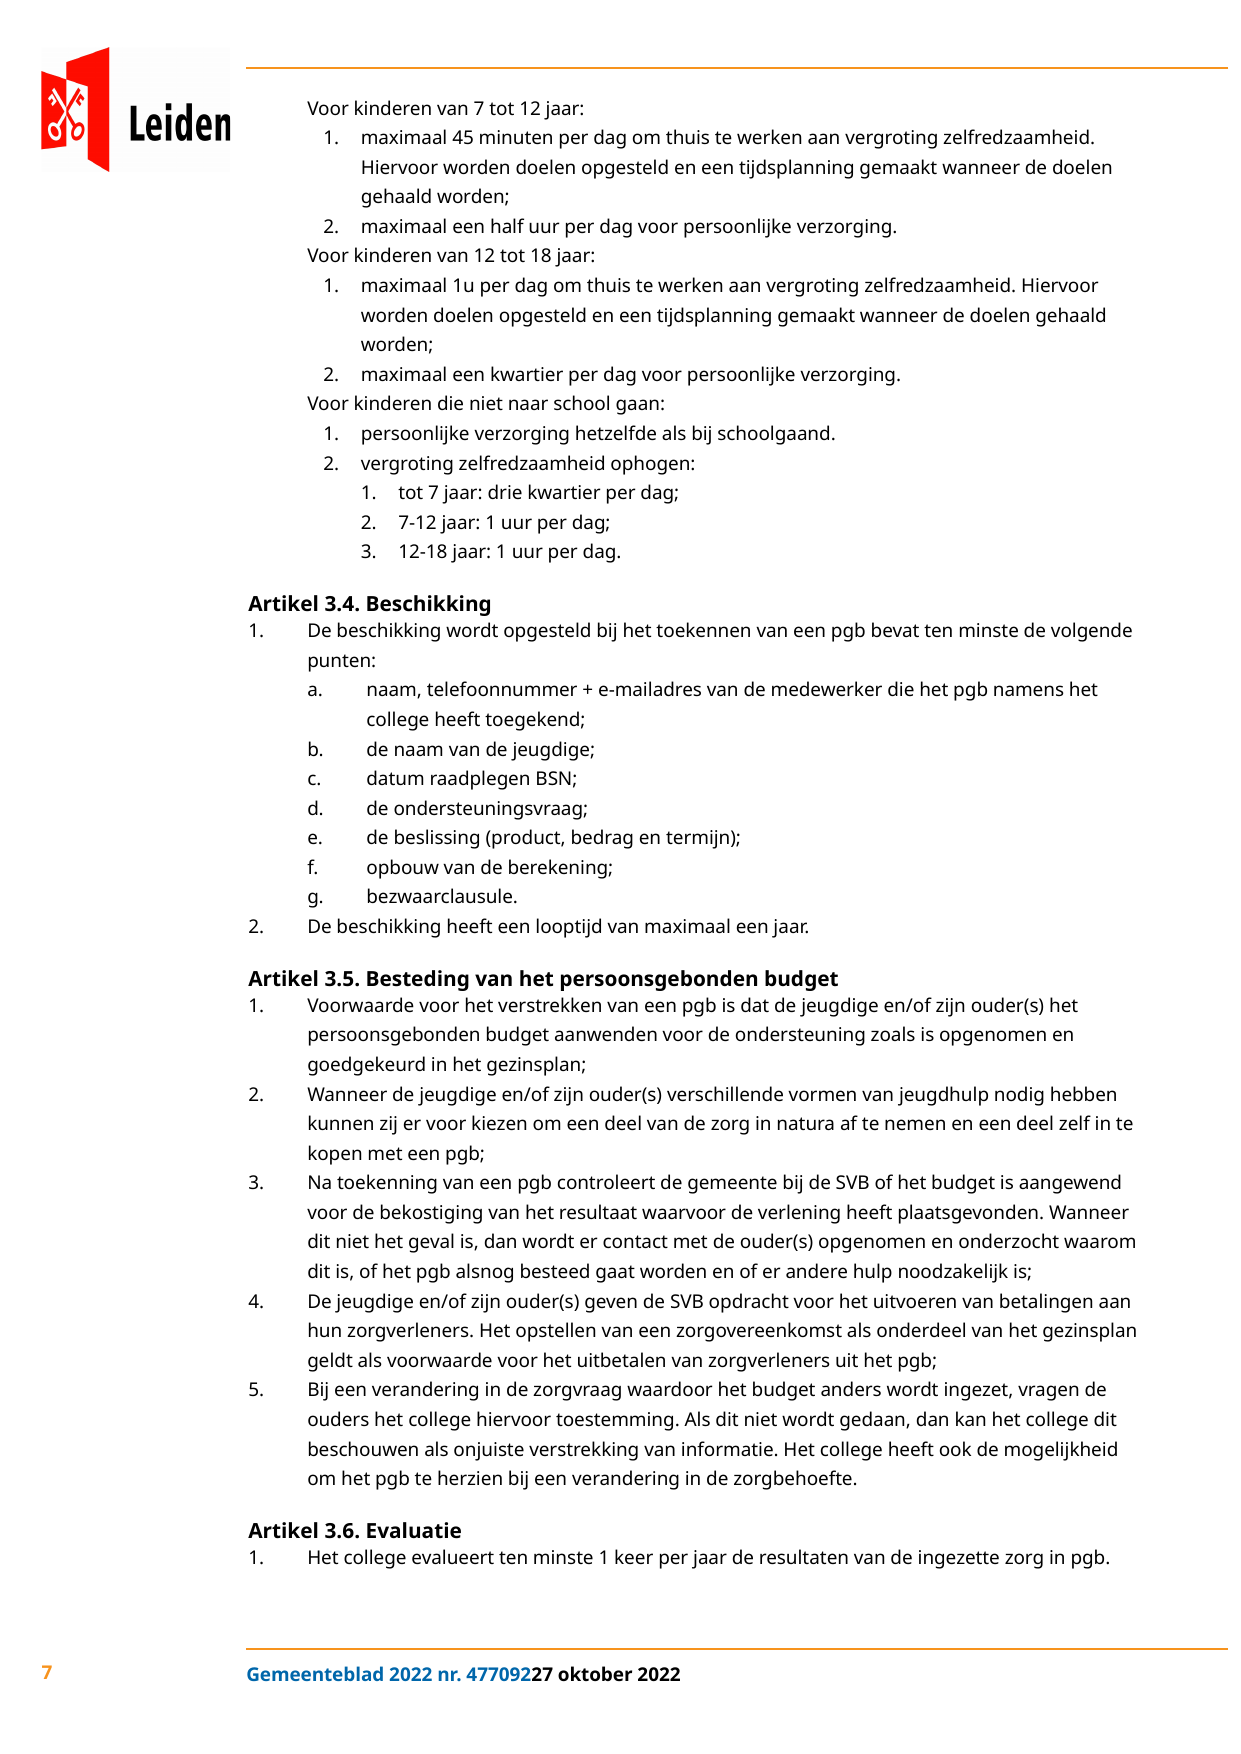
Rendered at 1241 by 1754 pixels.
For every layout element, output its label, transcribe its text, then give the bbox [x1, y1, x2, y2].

text Artikel 3.6. Evaluatie [248, 1516, 1152, 1544]
list Wanneer de jeugdige en/of zijn ouder(s) verschillende vormen van jeugdhulp nodig hebben kunnen zij er voor kiezen om een deel van de zorg in natura af te nemen en een deel zelf in te kopen met een pgb; [248, 1081, 1152, 1166]
list Na toekenning van een pgb controleert de gemeente bij de SVB of het budget is aangewend voor de bekostiging van het resultaat waarvoor de verlening heeft plaatsgevonden. Wanneer dit niet het geval is, dan wordt er contact met de ouder(s) opgenomen en onderzocht waarom dit is, of het pgb alsnog besteed gaat worden en of er andere hulp noodzakelijk is; [248, 1169, 1152, 1284]
list de naam van de jeugdige; [307, 736, 1152, 761]
list De jeugdige en/of zijn ouder(s) geven de SVB opdracht voor het uitvoeren van betalingen aan hun zorgverleners. Het opstellen van een zorgovereenkomst als onderdeel van het gezinsplan geldt als voorwaarde voor het uitbetalen van zorgverleners uit het pgb; [248, 1288, 1152, 1373]
list tot 7 jaar: drie kwartier per dag; [361, 479, 1152, 505]
list maximaal 45 minuten per dag om thuis te werken aan vergroting zelfredzaamheid. Hiervoor worden doelen opgesteld en een tijdsplanning gemaakt wanneer de doelen gehaald worden; [323, 124, 1152, 209]
list vergroting zelfredzaamheid ophogen: [323, 450, 1152, 476]
list Voor kinderen van 7 tot 12 jaar: [248, 95, 1152, 121]
list Het college evalueert ten minste 1 keer per jaar de resultaten van de ingezette zorg in pgb. [248, 1544, 1152, 1570]
list Bij een verandering in de zorgvraag waardoor het budget anders wordt ingezet, vragen de ouders het college hiervoor toestemming. Als dit niet wordt gedaan, dan kan het college dit beschouwen als onjuiste verstrekking van informatie. Het college heeft ook de mogelijkheid om het pgb te herzien bij een verandering in de zorgbehoefte. [248, 1377, 1152, 1491]
list De beschikking heeft een looptijd van maximaal een jaar. [248, 913, 1152, 939]
list Voor kinderen die niet naar school gaan: [248, 391, 1152, 416]
picture [41, 47, 231, 172]
list maximaal een kwartier per dag voor persoonlijke verzorging. [323, 361, 1152, 387]
list 12-18 jaar: 1 uur per dag. [361, 538, 1152, 564]
list 7-12 jaar: 1 uur per dag; [361, 509, 1152, 535]
list bezwaarclausule. [307, 884, 1152, 909]
list datum raadplegen BSN; [307, 765, 1152, 791]
list opbouw van de berekening; [307, 854, 1152, 880]
list de beslissing (product, bedrag en termijn); [307, 824, 1152, 850]
list maximaal een half uur per dag voor persoonlijke verzorging. [323, 213, 1152, 239]
list naam, telefoonnummer + e-mailadres van de medewerker die het pgb namens het college heeft toegekend; [307, 677, 1152, 732]
text Artikel 3.4. Beschikking [248, 589, 1152, 617]
list Voor kinderen van 12 tot 18 jaar: [248, 243, 1152, 268]
list persoonlijke verzorging hetzelfde als bij schoolgaand. [323, 420, 1152, 446]
list Voorwaarde voor het verstrekken van een pgb is dat de jeugdige en/of zijn ouder(s) het persoonsgebonden budget aanwenden voor de ondersteuning zoals is opgenomen en goedgekeurd in het gezinsplan; [248, 992, 1152, 1077]
list maximaal 1u per dag om thuis te werken aan vergroting zelfredzaamheid. Hiervoor worden doelen opgesteld en een tijdsplanning gemaakt wanneer de doelen gehaald worden; [323, 272, 1152, 357]
list de ondersteuningsvraag; [307, 795, 1152, 821]
text Artikel 3.5. Besteding van het persoonsgebonden budget [248, 964, 1152, 992]
list De beschikking wordt opgesteld bij het toekennen van een pgb bevat ten minste de volgende punten: [248, 617, 1152, 673]
